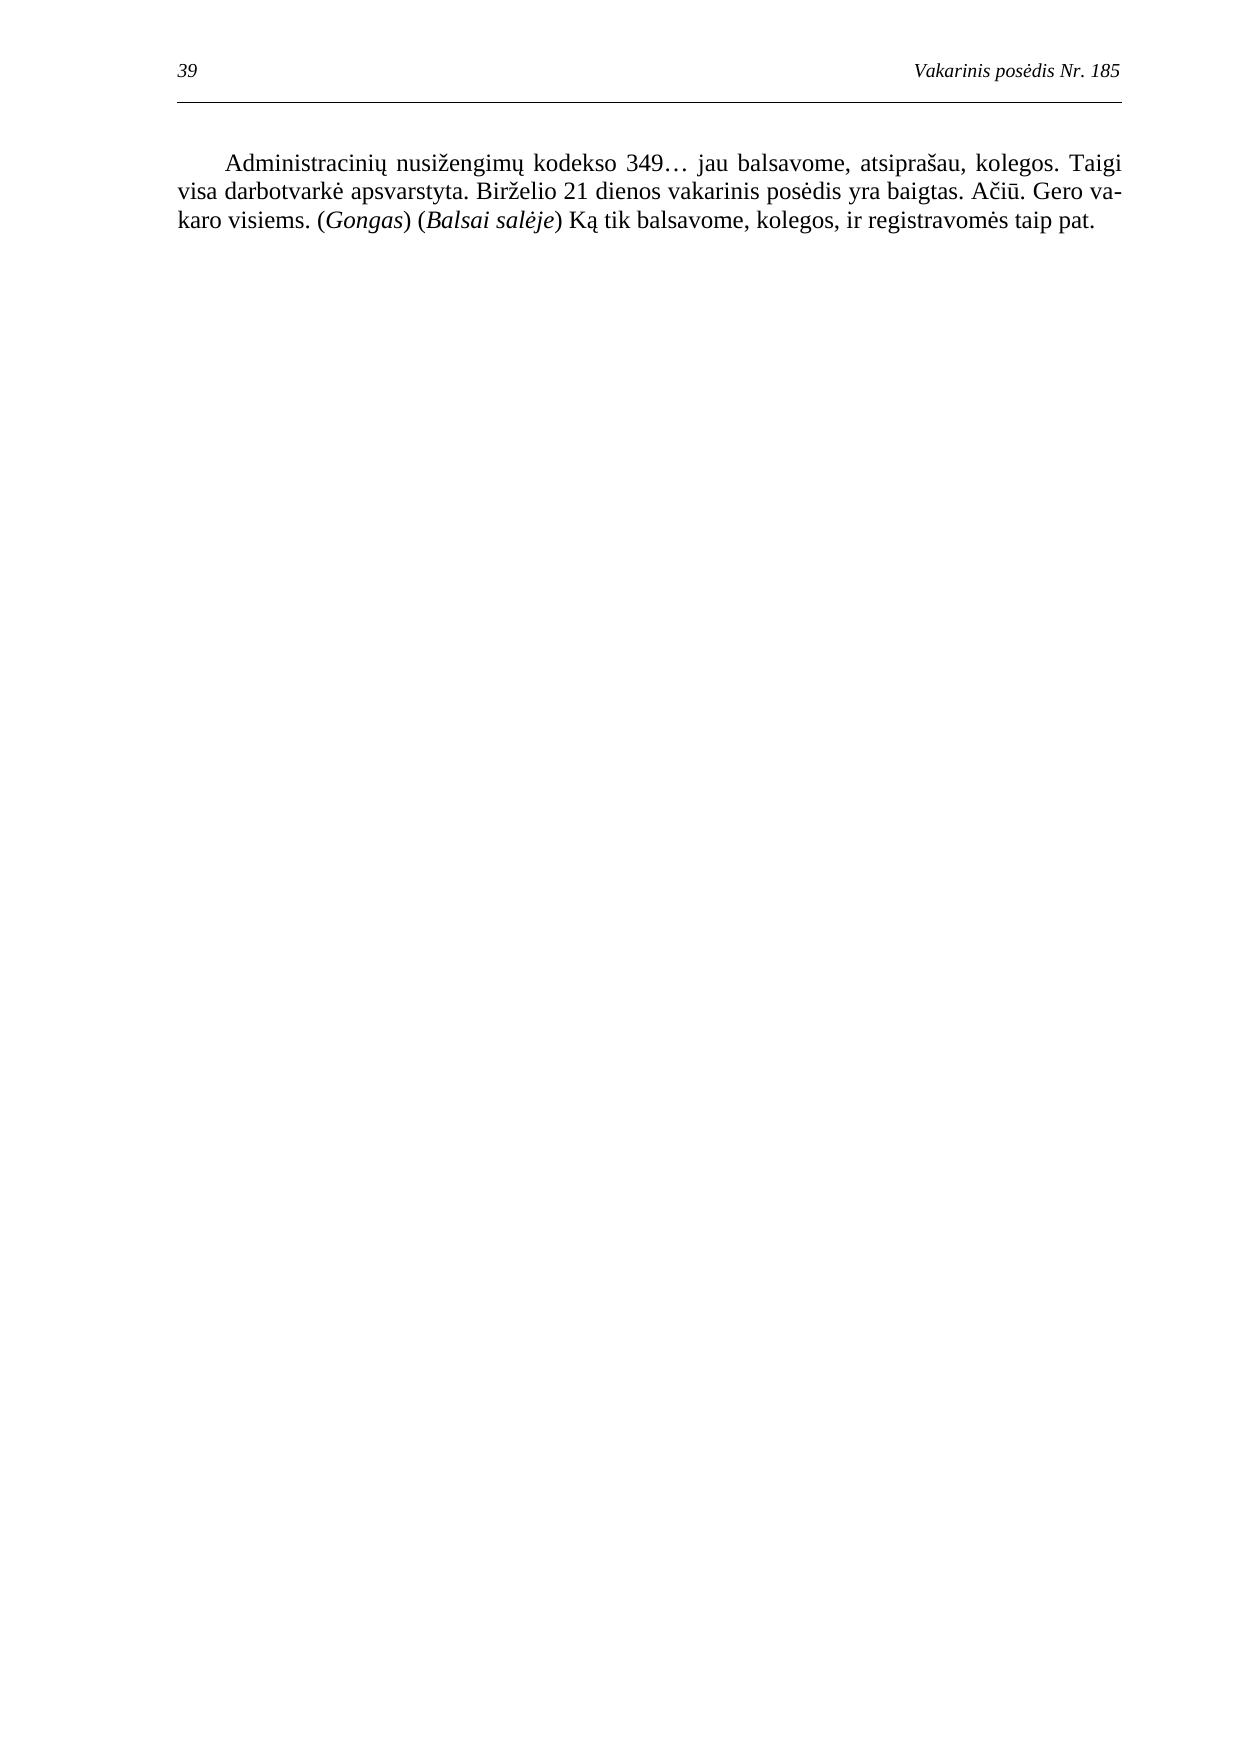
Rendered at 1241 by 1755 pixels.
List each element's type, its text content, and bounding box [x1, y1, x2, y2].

text Ad­mi­nist­ra­ci­nių nu­si­žen­gi­mų ko­dek­so 349… jau bal­sa­vo­me, at­si­pra­šau, ko­le­gos. Tai­gi vi­sa dar­bo­tvarkė ap­svars­ty­ta. Bir­že­lio 21 die­nos va­ka­ri­nis po­sė­dis yra baig­tas. Ačiū. Ge­ro va­ka­ro vi­siems. (Gon­gas) (Bal­sai sa­lė­je) Ką tik bal­sa­vo­me, ko­le­gos, ir re­gist­ra­vo­mės taip pat. [177, 148, 1122, 234]
